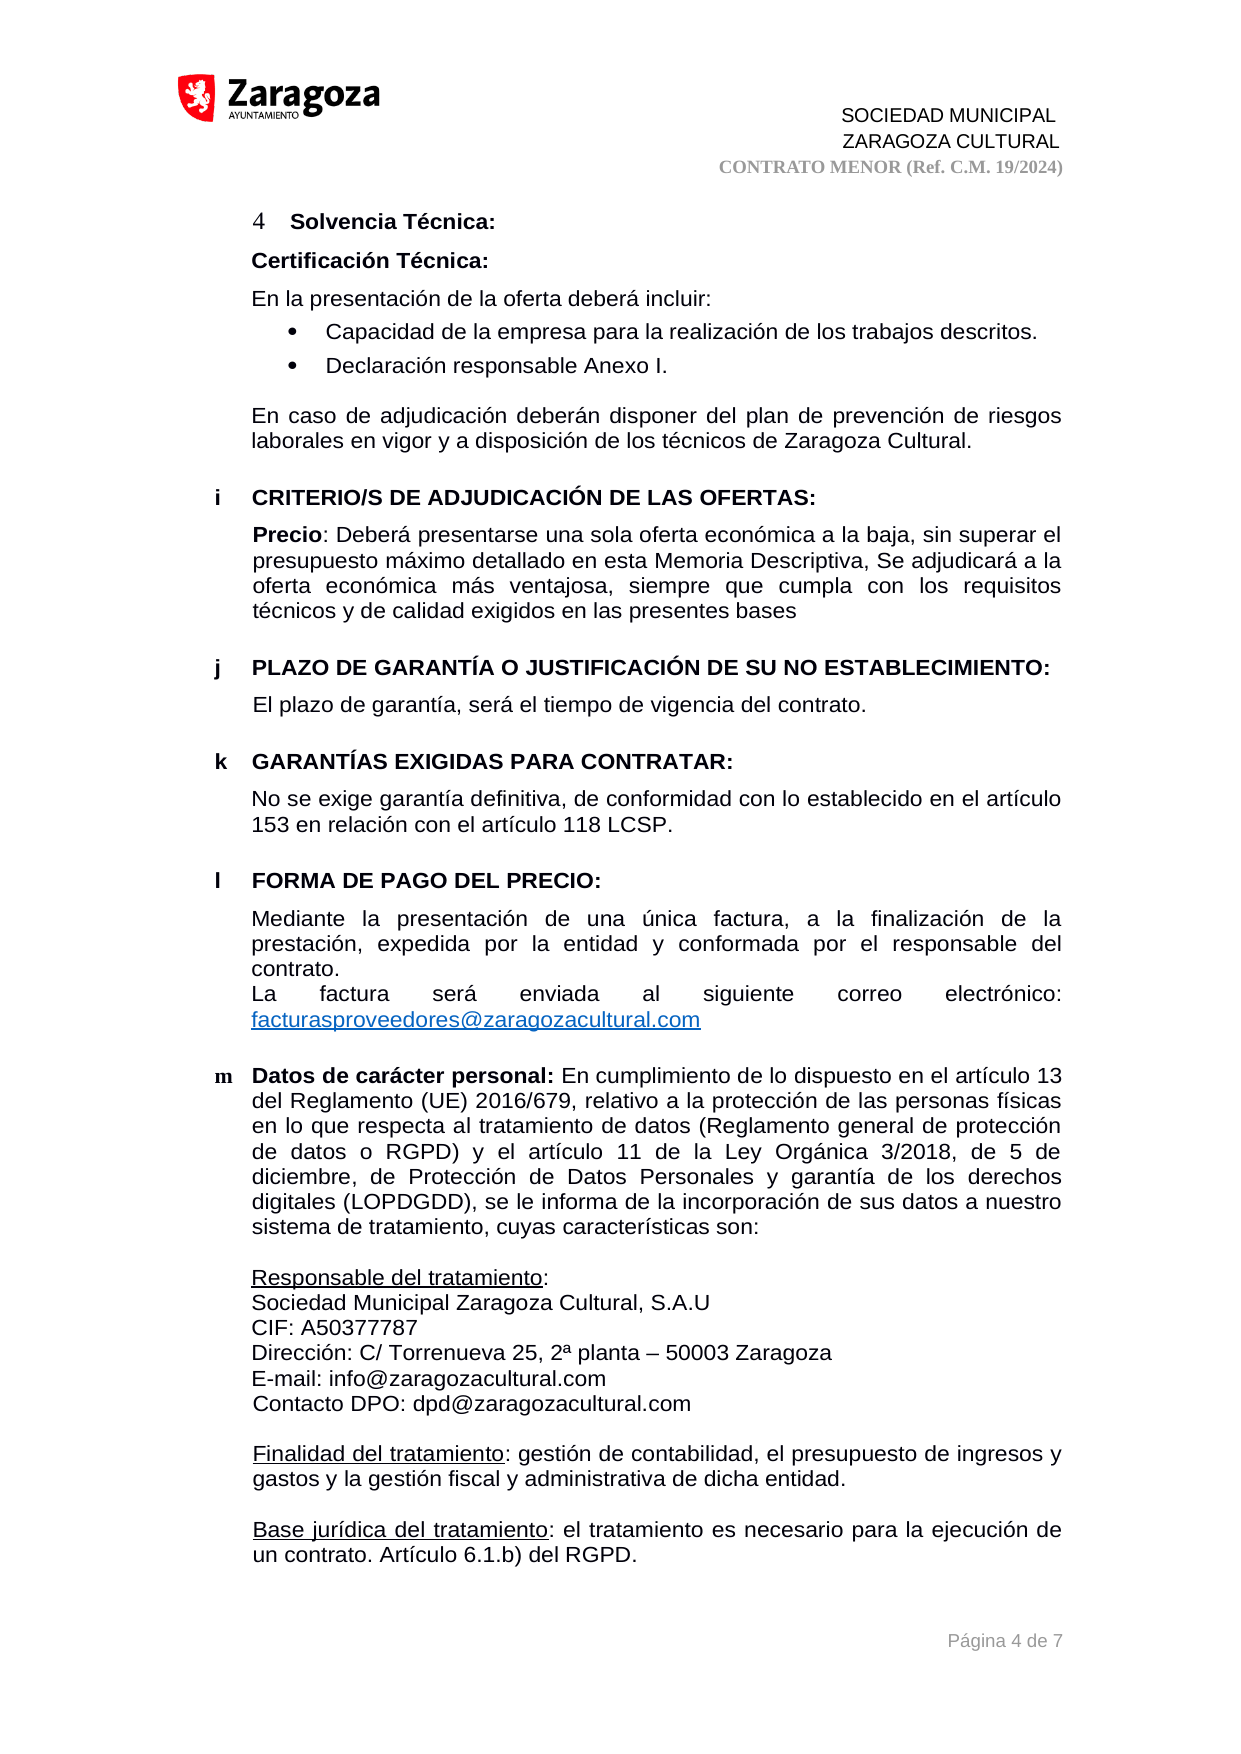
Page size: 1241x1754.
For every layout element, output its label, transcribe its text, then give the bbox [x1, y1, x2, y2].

list Contacto DPO: dpd@zaragozacultural.com [252, 1391, 1063, 1416]
list Finalidad del tratamiento: gestión de contabilidad, el presupuesto de ingresos y gastos y la gestión fiscal y administrativa de dicha entidad. [252, 1441, 1063, 1492]
text Certificación Técnica: [251, 248, 1063, 273]
text E-mail: info@zaragozacultural.com [251, 1366, 1063, 1391]
text La factura será enviada al siguiente correo electrónico: facturasproveedores@zaragozacultural.com [251, 981, 1063, 1032]
text El plazo de garantía, será el tiempo de vigencia del contrato. [252, 692, 1063, 717]
list Precio: Deberá presentarse una sola oferta económica a la baja, sin superar el presupuesto máximo detallado en esta Memoria Descriptiva, Se adjudicará a la oferta económica más ventajosa, siempre que cumpla con los requisitos técnicos y de calidad exigidos en las presentes bases [252, 522, 1063, 623]
list Datos de carácter personal: En cumplimiento de lo dispuesto en el artículo 13 del Reglamento (UE) 2016/679, relativo a la protección de las personas físicas en lo que respecta al tratamiento de datos (Reglamento general de protección de datos o RGPD) y el artículo 11 de la Ley Orgánica 3/2018, de 5 de diciembre, de Protección de Datos Personales y garantía de los derechos digitales (LOPDGDD), se le informa de la incorporación de sus datos a nuestro sistema de tratamiento, cuyas características son: [214, 1063, 1063, 1239]
text En la presentación de la oferta deberá incluir: [251, 285, 1063, 311]
text No se exige garantía definitiva, de conformidad con lo establecido en el artículo 153 en relación con el artículo 118 LCSP. [251, 786, 1063, 837]
list Base jurídica del tratamiento: el tratamiento es necesario para la ejecución de un contrato. Artículo 6.1.b) del RGPD. [252, 1517, 1063, 1567]
text Sociedad Municipal Zaragoza Cultural, S.A.U [251, 1290, 1063, 1315]
text En caso de adjudicación deberán disponer del plan de prevención de riesgos laborales en vigor y a disposición de los técnicos de Zaragoza Cultural. [251, 403, 1063, 453]
list GARANTÍAS EXIGIDAS PARA CONTRATAR: [214, 748, 1063, 774]
list CRITERIO/S DE ADJUDICACIÓN DE LAS OFERTAS: [214, 484, 1063, 510]
list Capacidad de la empresa para la realización de los trabajos descritos. [288, 319, 1063, 344]
list Solvencia Técnica: [252, 206, 1063, 235]
text CIF: A50377787 [251, 1315, 1063, 1340]
list PLAZO DE GARANTÍA O JUSTIFICACIÓN DE SU NO ESTABLECIMIENTO: [214, 654, 1063, 679]
text Mediante la presentación de una única factura, a la finalización de la prestación, expedida por la entidad y conformada por el responsable del contrato. [251, 906, 1063, 981]
list Declaración responsable Anexo I. [288, 352, 1063, 378]
text Responsable del tratamiento: [251, 1265, 1063, 1290]
text Dirección: C/ Torrenueva 25, 2ª planta – 50003 Zaragoza [251, 1340, 1063, 1366]
list FORMA DE PAGO DEL PRECIO: [214, 868, 1063, 893]
